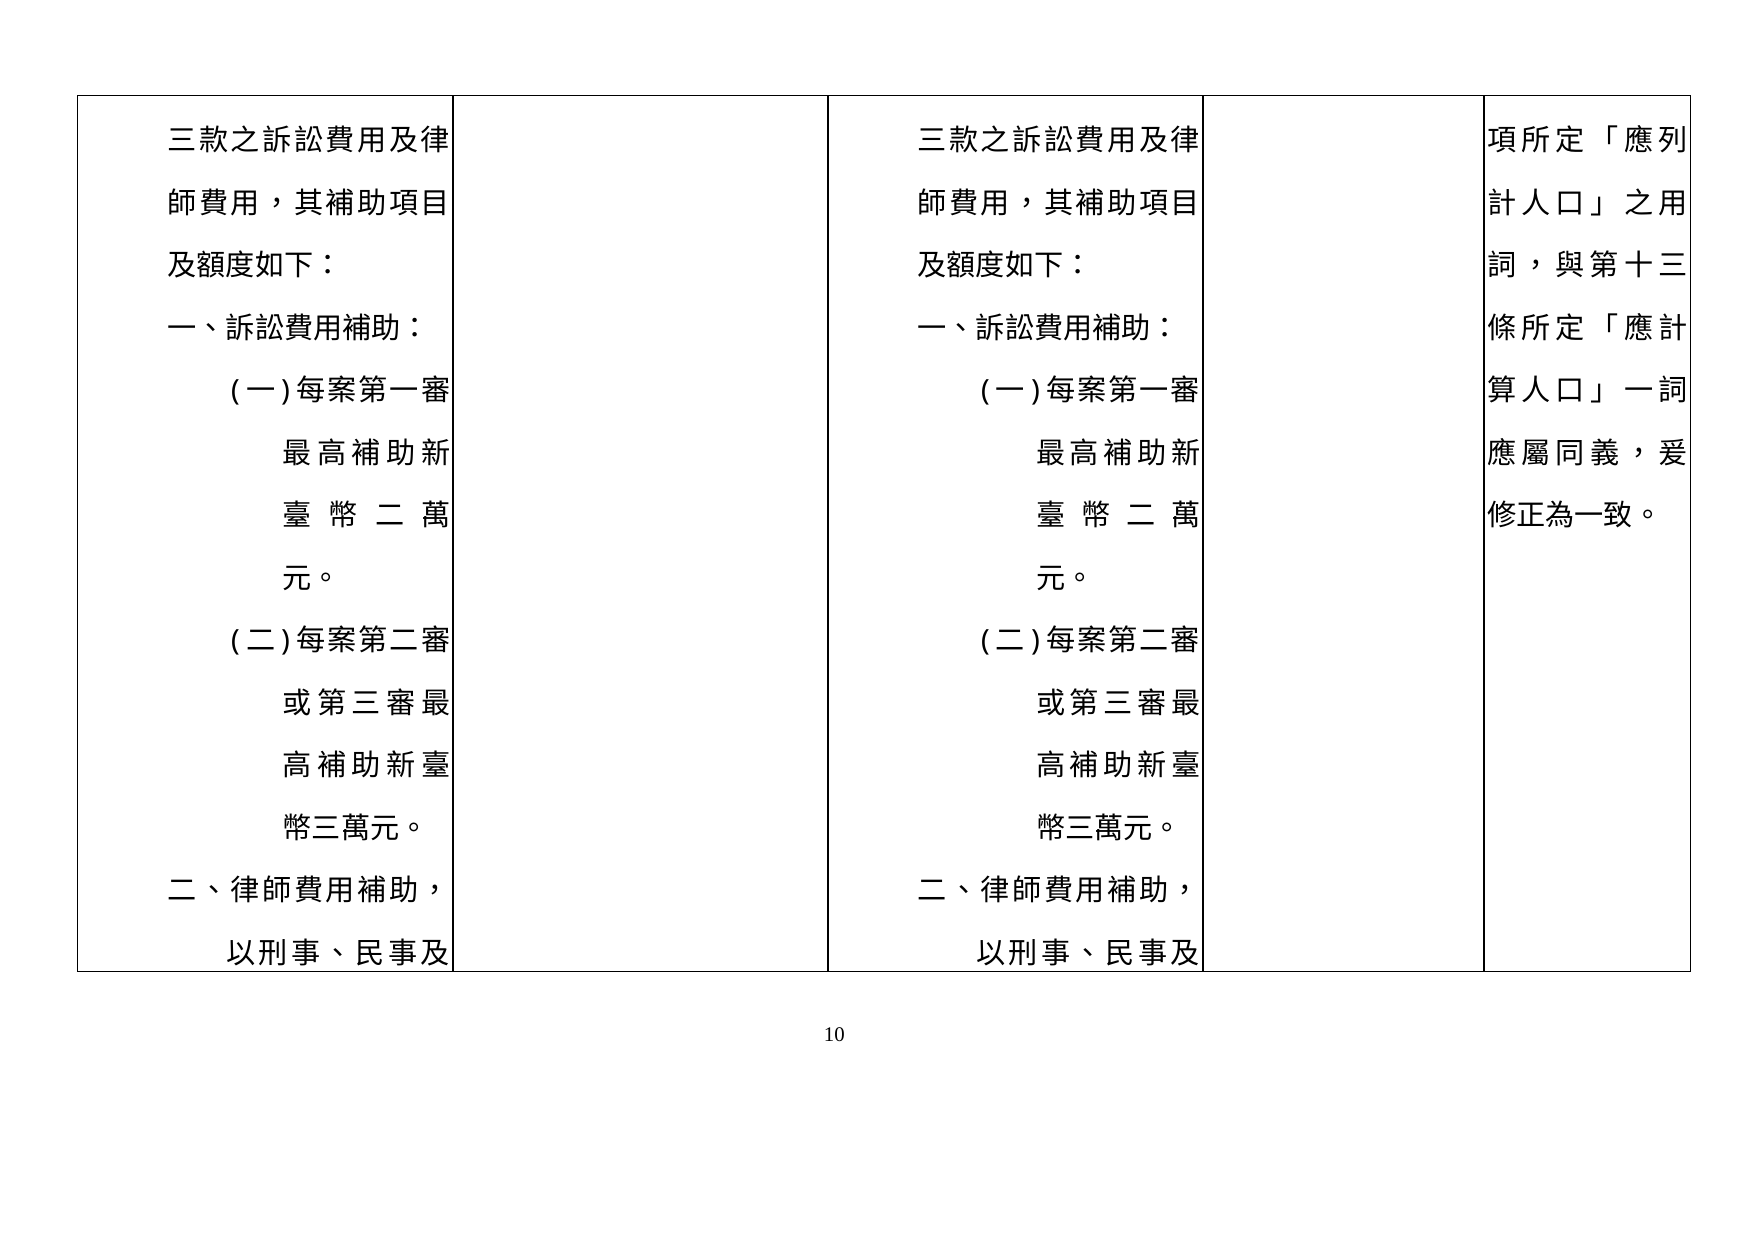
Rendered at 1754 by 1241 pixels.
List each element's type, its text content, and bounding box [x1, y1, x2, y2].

table_cell [1204, 96, 1483, 971]
table_cell 項所定「應列計人口」之用詞，與第十三條所定「應計算人口」一詞應屬同義，爰修正為一致。 [1485, 96, 1690, 971]
table_cell [454, 96, 827, 971]
table_cell 三款之訴訟費用及律師費用，其補助項目及額度如下： 一、訴訟費用補助： (一)每案第一審最高補助新臺幣二萬元。 (二)每案第二審或第三審最高補助新臺幣三萬元。 二、律師費用補助，以刑事、民事及 [78, 96, 452, 971]
table_cell 三款之訴訟費用及律師費用，其補助項目及額度如下： 一、訴訟費用補助： (一)每案第一審最高補助新臺幣二萬元。 (二)每案第二審或第三審最高補助新臺幣三萬元。 二、律師費用補助，以刑事、民事及 [829, 96, 1202, 971]
